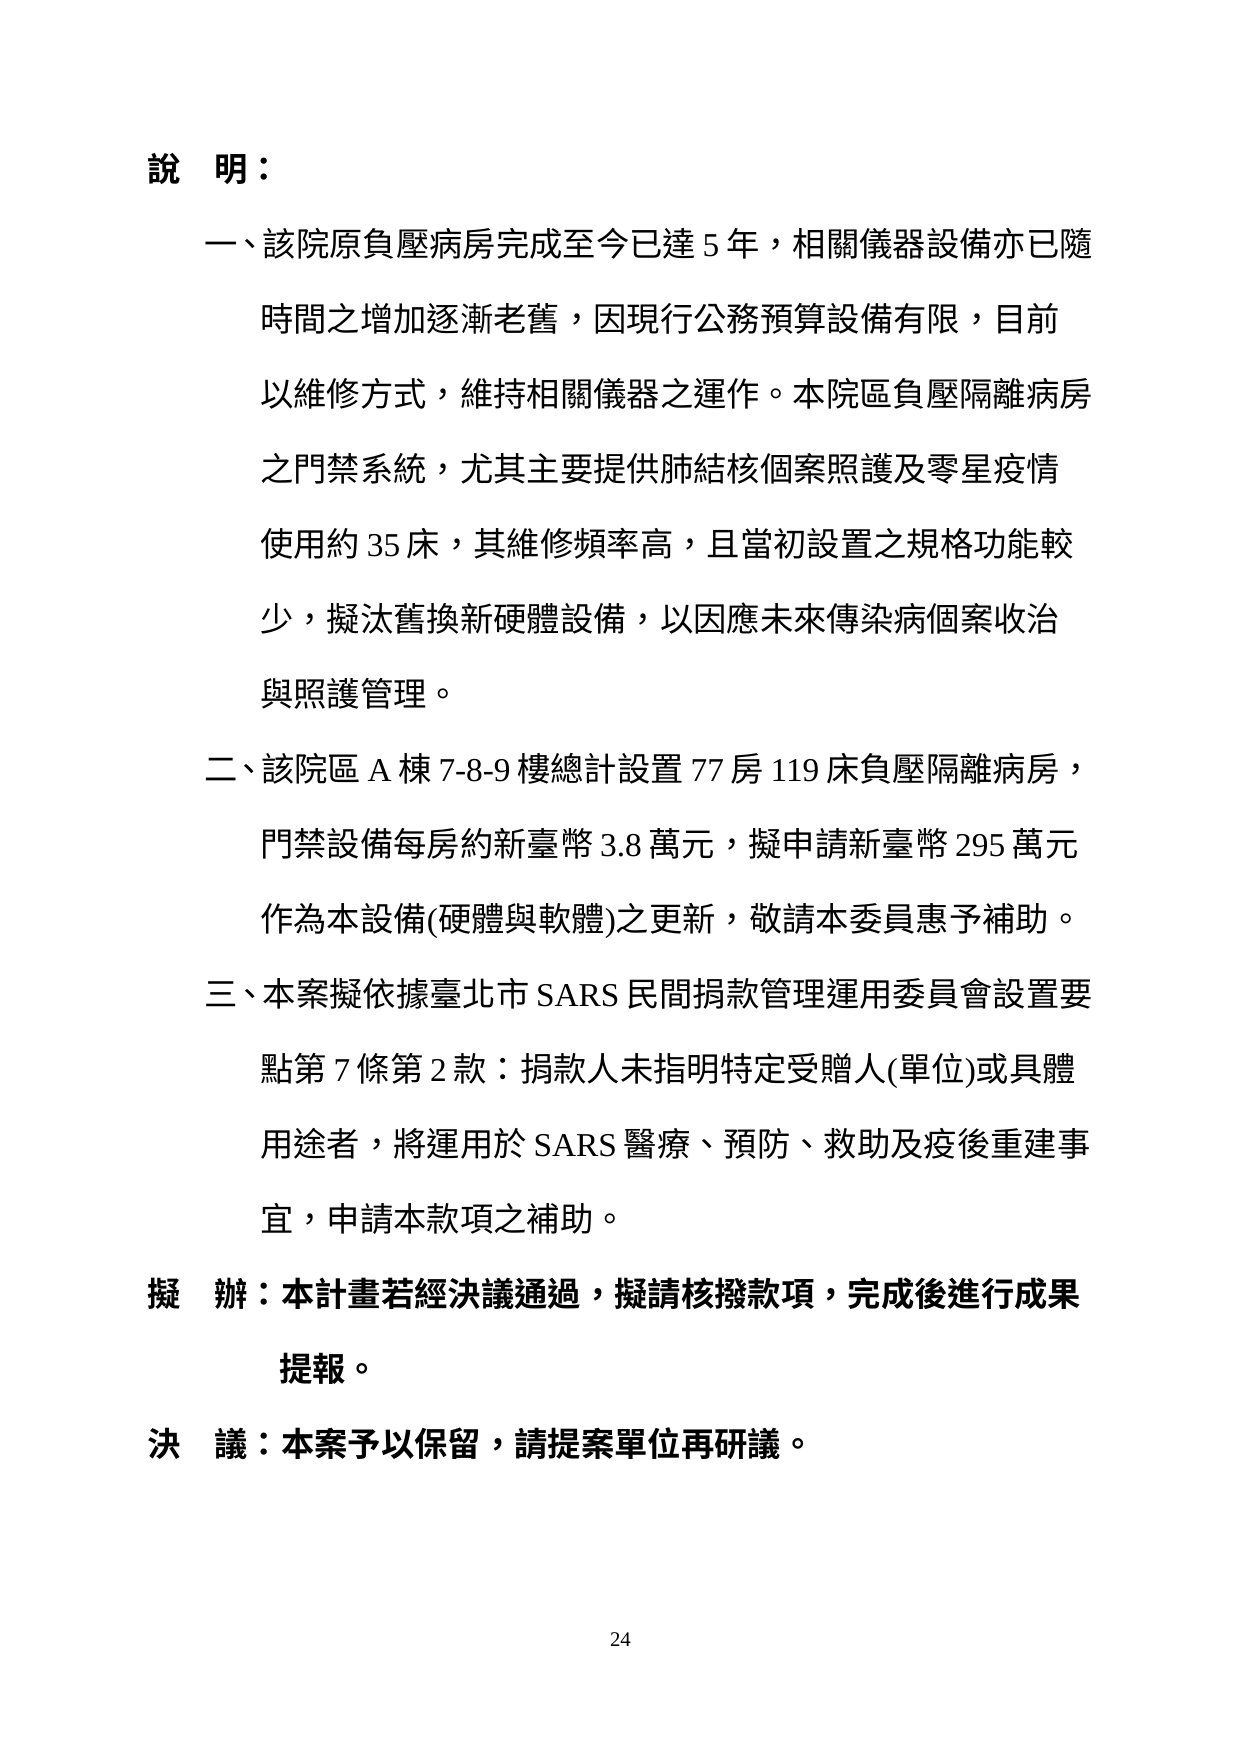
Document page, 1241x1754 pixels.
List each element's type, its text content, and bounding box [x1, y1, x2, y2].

text 二、該院區A棟7-8-9樓總計設置77房119床負壓隔離病房，門禁設備每房約新臺幣3.8萬元，擬申請新臺幣295萬元作為本設備(硬體與軟體)之更新，敬請本委員惠予補助。 [204, 730, 1092, 955]
text 說 明： [148, 130, 1092, 205]
text 一、該院原負壓病房完成至今已達5年，相關儀器設備亦已隨時間之增加逐漸老舊，因現行公務預算設備有限，目前以維修方式，維持相關儀器之運作。本院區負壓隔離病房之門禁系統，尤其主要提供肺結核個案照護及零星疫情使用約35床，其維修頻率高，且當初設置之規格功能較少，擬汰舊換新硬體設備，以因應未來傳染病個案收治與照護管理。 [204, 205, 1092, 730]
text 三、本案擬依據臺北市SARS民間捐款管理運用委員會設置要點第7條第2款：捐款人未指明特定受贈人(單位)或具體用途者，將運用於SARS醫療、預防、救助及疫後重建事宜，申請本款項之補助。 [204, 955, 1092, 1255]
text 擬 辦：本計畫若經決議通過，擬請核撥款項，完成後進行成果提報。 [148, 1255, 1092, 1405]
text 決 議：本案予以保留，請提案單位再研議。 [148, 1405, 1092, 1480]
